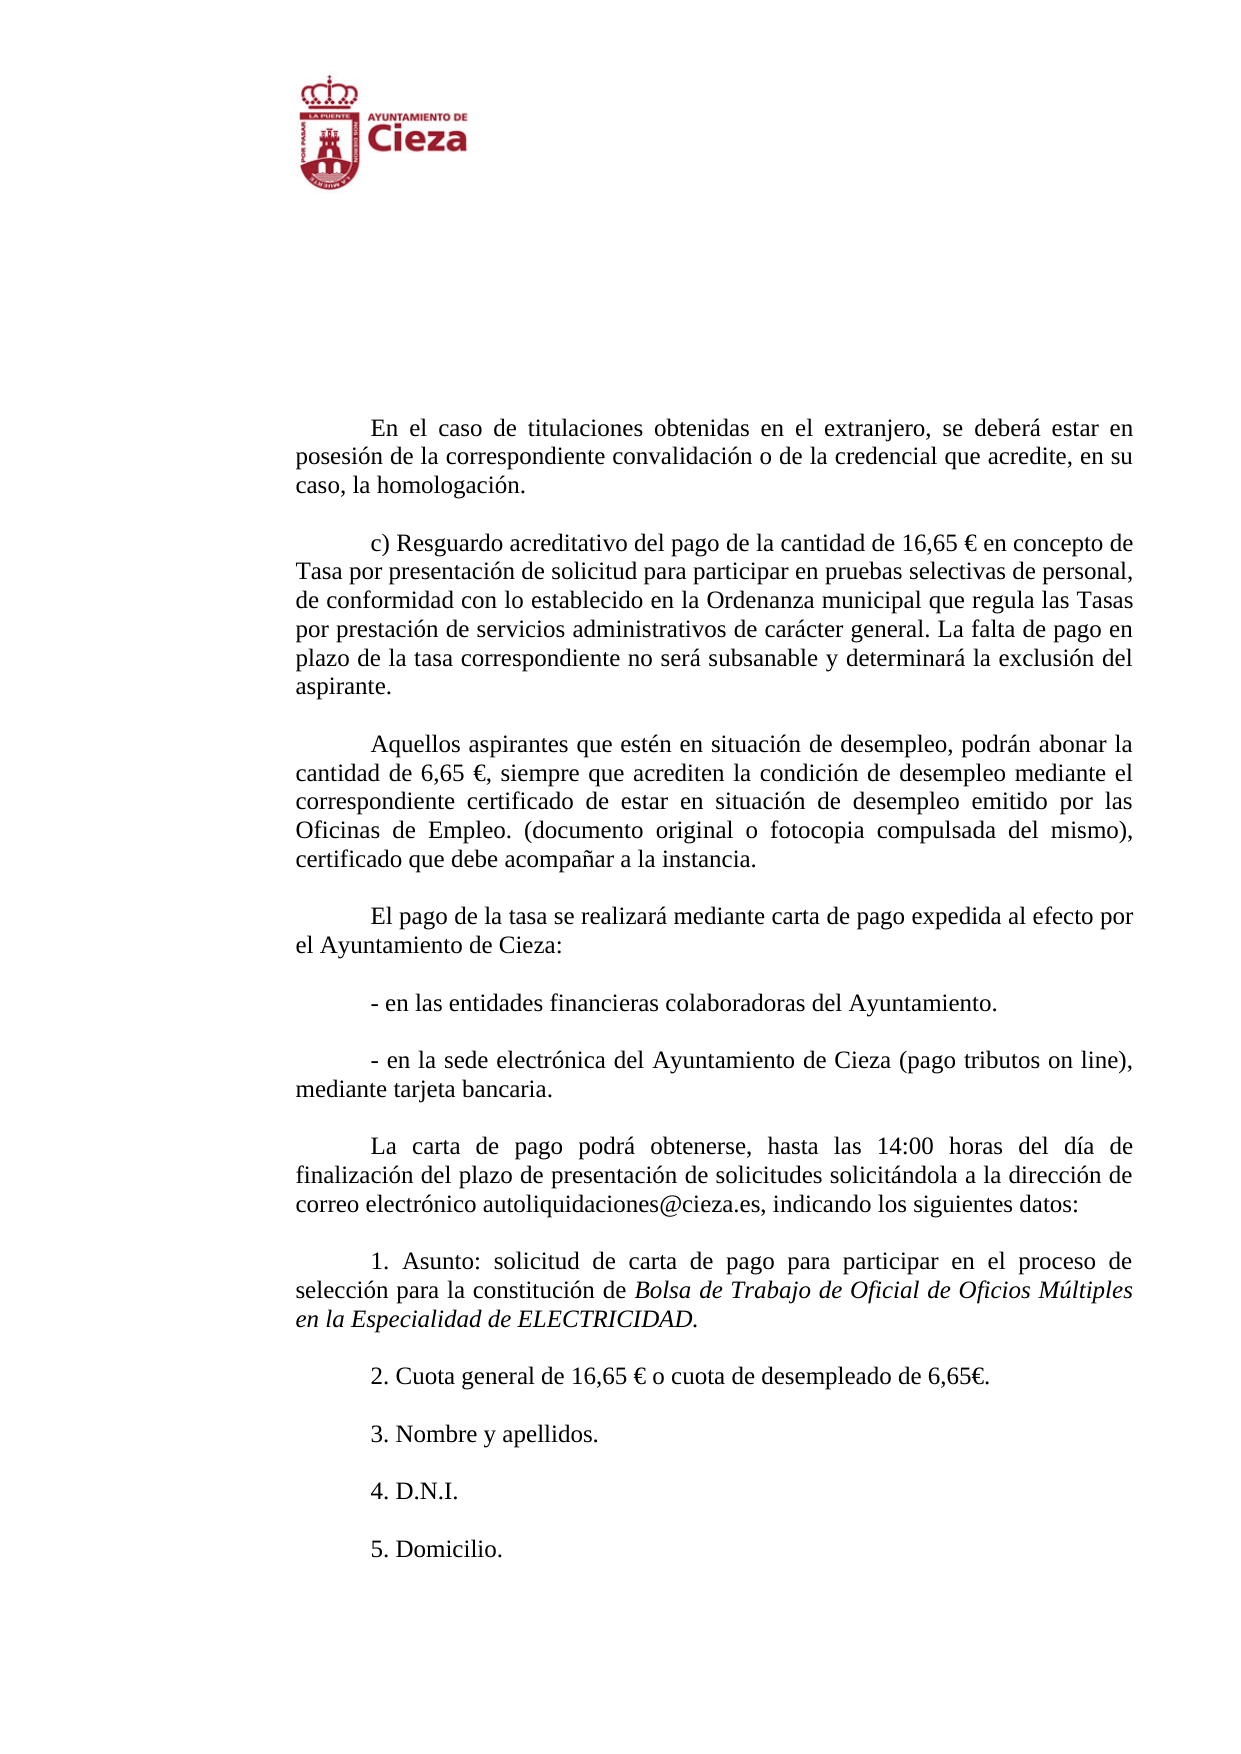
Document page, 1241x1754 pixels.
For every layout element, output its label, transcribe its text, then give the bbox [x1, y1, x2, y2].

text 3. Nombre y apellidos. [295, 1419, 1134, 1448]
text El pago de la tasa se realizará mediante carta de pago expedida al efecto por el Ayuntamiento de Cieza: [295, 901, 1134, 959]
text 4. D.N.I. [295, 1476, 1134, 1505]
text - en la sede electrónica del Ayuntamiento de Cieza (pago tributos on line), mediante tarjeta bancaria. [295, 1045, 1134, 1103]
text 2. Cuota general de 16,65 € o cuota de desempleado de 6,65€. [295, 1361, 1134, 1390]
text 1. Asunto: solicitud de carta de pago para participar en el proceso de selección para la constitución de Bolsa de Trabajo de Oficial de Oficios Múltiples en la Especialidad de ELECTRICIDAD. [295, 1246, 1134, 1333]
text c) Resguardo acreditativo del pago de la cantidad de 16,65 € en concepto de Tasa por presentación de solicitud para participar en pruebas selectivas de personal, de conformidad con lo establecido en la Ordenanza municipal que regula las Tasas por prestación de servicios administrativos de carácter general. La falta de pago en plazo de la tasa correspondiente no será subsanable y determinará la exclusión del aspirante. [295, 528, 1134, 700]
text La carta de pago podrá obtenerse, hasta las 14:00 horas del día de finalización del plazo de presentación de solicitudes solicitándola a la dirección de correo electrónico autoliquidaciones@cieza.es, indicando los siguientes datos: [295, 1131, 1134, 1218]
text Aquellos aspirantes que estén en situación de desempleo, podrán abonar la cantidad de 6,65 €, siempre que acrediten la condición de desempleo mediante el correspondiente certificado de estar en situación de desempleo emitido por las Oficinas de Empleo. (documento original o fotocopia compulsada del mismo), certificado que debe acompañar a la instancia. [295, 729, 1134, 873]
text - en las entidades financieras colaboradoras del Ayuntamiento. [295, 988, 1134, 1016]
picture [296, 71, 472, 194]
text 5. Domicilio. [295, 1534, 1134, 1563]
text En el caso de titulaciones obtenidas en el extranjero, se deberá estar en posesión de la correspondiente convalidación o de la credencial que acredite, en su caso, la homologación. [295, 413, 1134, 499]
